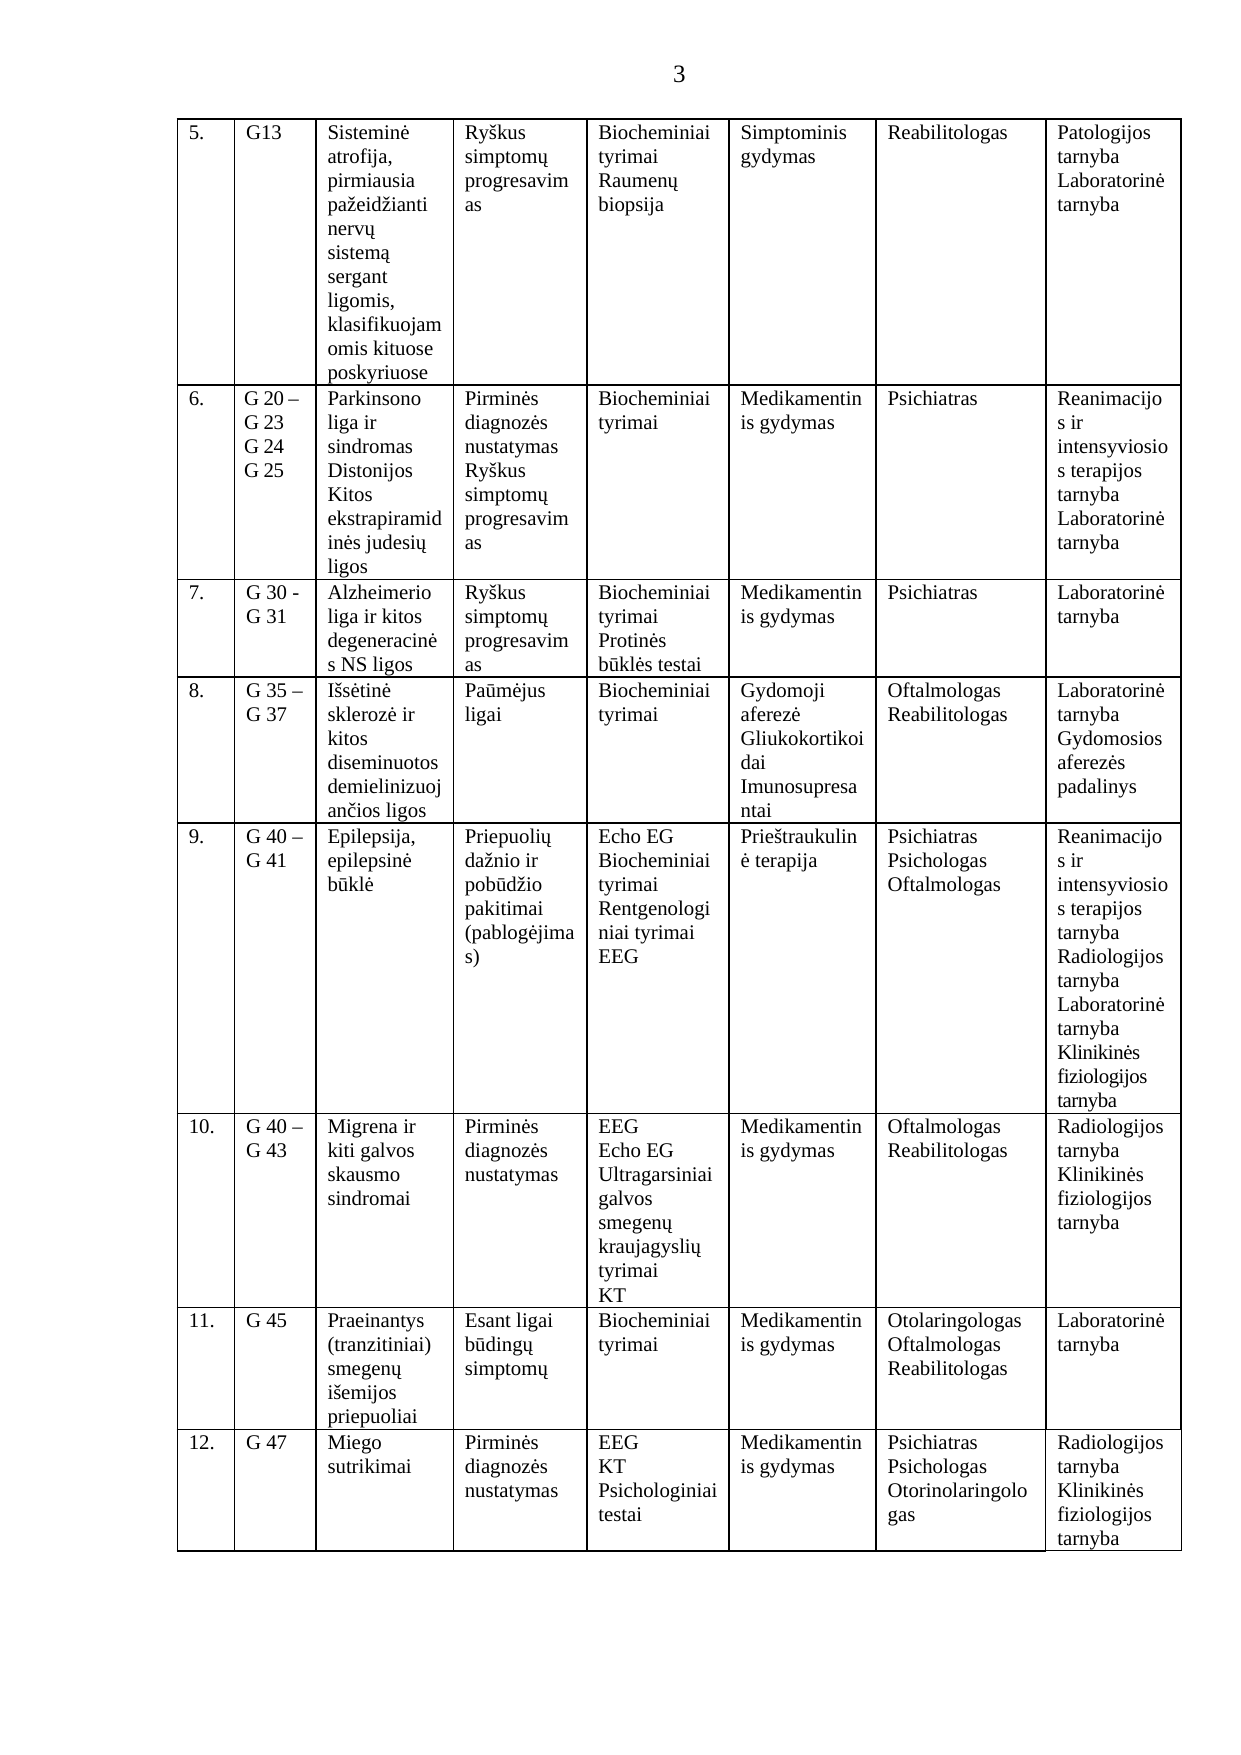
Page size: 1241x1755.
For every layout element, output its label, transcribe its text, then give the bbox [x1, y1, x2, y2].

table_cell Biocheminiai tyrimai [588, 1308, 728, 1428]
table_cell Psichiatras Psichologas Oftalmologas [877, 824, 1045, 1112]
table_cell Reabilitologas [877, 120, 1045, 384]
table_cell Pirminės diagnozės nustatymas [454, 1430, 586, 1550]
table_cell G 35 – G 37 [235, 678, 315, 822]
table_cell Radiologijos tarnyba Klinikinės fiziologijos tarnyba [1046, 1430, 1181, 1550]
table_cell Prieštraukulinė terapija [730, 824, 875, 1112]
table_cell Gydomoji aferezė Gliukokortikoidai Imunosupresantai [730, 678, 875, 822]
table_cell Parkinsono liga ir sindromas Distonijos Kitos ekstrapiramidinės judesių ligos [317, 386, 453, 578]
table_cell 5. [178, 120, 234, 384]
table_cell Paūmėjus ligai [454, 678, 586, 822]
table_cell Laboratorinė tarnyba [1047, 1308, 1180, 1428]
table_cell G 30 - G 31 [235, 580, 315, 676]
table_cell Echo EG Biocheminiai tyrimai Rentgenologiniai tyrimai EEG [588, 824, 728, 1112]
table_cell 10. [178, 1114, 234, 1307]
table_cell Praeinantys (tranzitiniai) smegenų išemijos priepuoliai [317, 1308, 453, 1428]
table_cell Laboratorinė tarnyba Gydomosios aferezės padalinys [1047, 678, 1180, 822]
table_cell Medikamentinis gydymas [730, 386, 875, 578]
table_cell Biocheminiai tyrimai Protinės būklės testai [588, 580, 728, 676]
table_cell Radiologijos tarnyba Klinikinės fiziologijos tarnyba [1047, 1114, 1180, 1307]
table_cell Patologijos tarnyba Laboratorinė tarnyba [1047, 120, 1180, 384]
table_cell Simptominis gydymas [730, 120, 875, 384]
table_cell 7. [178, 580, 234, 676]
table_cell Esant ligai būdingų simptomų [454, 1308, 586, 1428]
table_cell Priepuolių dažnio ir pobūdžio pakitimai (pablogėjimas) [454, 824, 586, 1112]
table_cell 6. [178, 386, 234, 578]
table_cell G13 [235, 120, 315, 384]
table_cell G 20 – G 23 G 24 G 25 [235, 386, 315, 578]
table_cell Biocheminiai tyrimai [588, 386, 728, 578]
table_cell Medikamentinis gydymas [730, 1430, 875, 1550]
table_cell Ryškus simptomų progresavimas [454, 580, 586, 676]
table_cell 11. [178, 1308, 234, 1428]
table_cell 12. [178, 1430, 234, 1550]
table_cell Reanimacijos ir intensyviosios terapijos tarnyba Laboratorinė tarnyba [1047, 386, 1180, 578]
table_cell Medikamentinis gydymas [730, 580, 875, 676]
table_cell Sisteminė atrofija, pirmiausia pažeidžianti nervų sistemą sergant ligomis, klasifikuojamomis kituose poskyriuose [317, 120, 453, 384]
table_cell Psichiatras Psichologas Otorinolaringologas [877, 1430, 1045, 1550]
table_cell Išsėtinė sklerozė ir kitos diseminuotos demielinizuojančios ligos [317, 678, 453, 822]
table_cell Psichiatras [877, 580, 1045, 676]
table_cell Medikamentinis gydymas [730, 1114, 875, 1307]
table_cell G 47 [235, 1430, 315, 1550]
table_cell Biocheminiai tyrimai [588, 678, 728, 822]
table_cell Oftalmologas Reabilitologas [877, 678, 1045, 822]
table_cell 8. [178, 678, 234, 822]
table_cell EEG KT Psichologiniai testai [588, 1430, 728, 1550]
table_cell Laboratorinė tarnyba [1047, 580, 1180, 676]
table_cell 9. [178, 824, 234, 1112]
table_cell G 45 [235, 1308, 315, 1428]
table_cell Pirminės diagnozės nustatymas Ryškus simptomų progresavimas [454, 386, 586, 578]
table_cell G 40 – G 43 [235, 1114, 315, 1307]
table_cell Reanimacijos ir intensyviosios terapijos tarnyba Radiologijos tarnyba Laboratorinė tarnyba Klinikinės fiziologijos tarnyba [1047, 824, 1180, 1112]
table_cell Ryškus simptomų progresavimas [454, 120, 586, 384]
table_cell Medikamentinis gydymas [730, 1308, 875, 1428]
table_cell Alzheimerio liga ir kitos degeneracinės NS ligos [317, 580, 453, 676]
table_cell Oftalmologas Reabilitologas [877, 1114, 1045, 1307]
table_cell Pirminės diagnozės nustatymas [454, 1114, 586, 1307]
table_cell G 40 – G 41 [235, 824, 315, 1112]
table_cell Biocheminiai tyrimai Raumenų biopsija [588, 120, 728, 384]
table_cell Miego sutrikimai [317, 1430, 453, 1550]
table_cell EEG Echo EG Ultragarsiniai galvos smegenų kraujagyslių tyrimai KT [588, 1114, 728, 1307]
table_cell Otolaringologas Oftalmologas Reabilitologas [877, 1308, 1045, 1428]
table_cell Migrena ir kiti galvos skausmo sindromai [317, 1114, 453, 1307]
table_cell Epilepsija, epilepsinė būklė [317, 824, 453, 1112]
table_cell Psichiatras [877, 386, 1045, 578]
